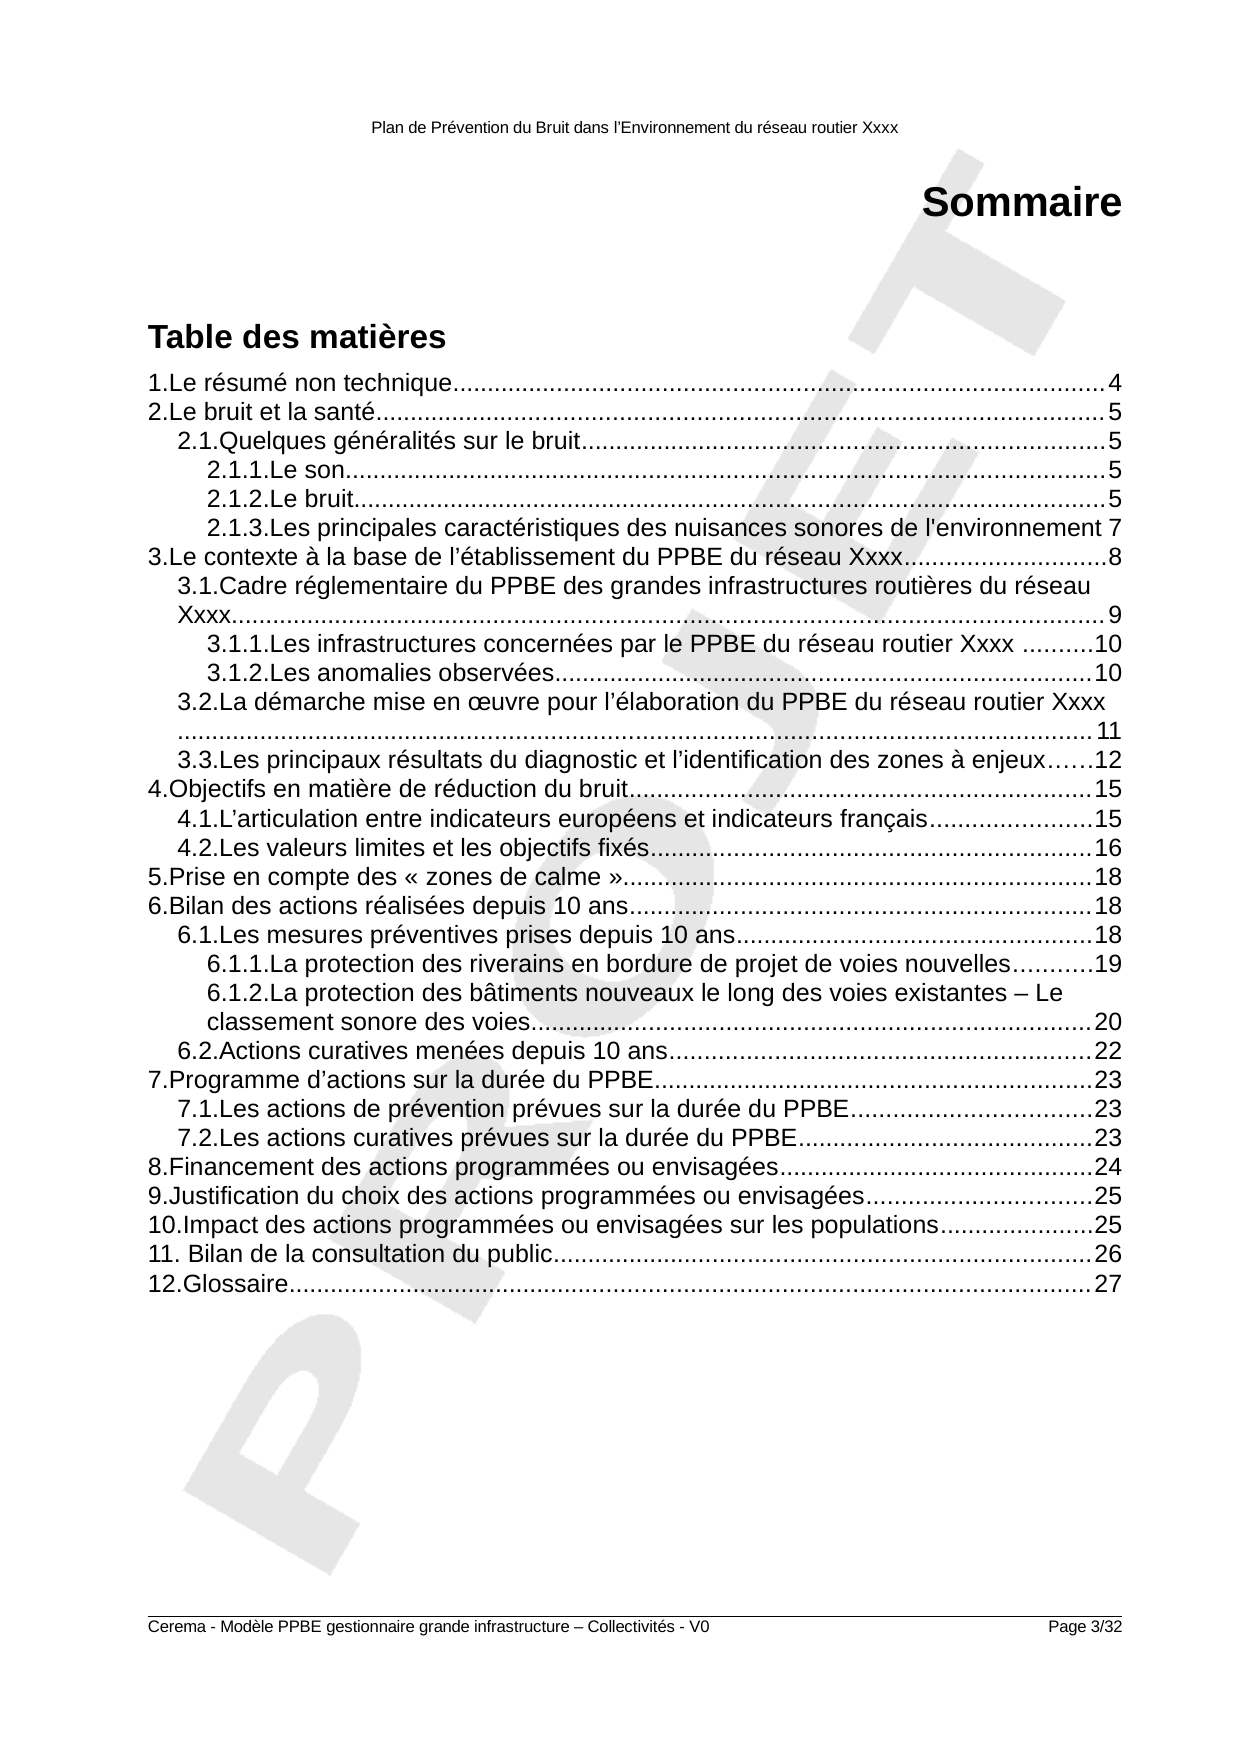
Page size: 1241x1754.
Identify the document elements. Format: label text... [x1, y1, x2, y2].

text 8.Financement des actions programmées ou envisagées 24 [148, 1152, 1122, 1181]
text 4.1.L’articulation entre indicateurs européens et indicateurs français 15 [177, 803, 1122, 832]
text 4.Objectifs en matière de réduction du bruit 15 [148, 774, 1122, 803]
text Sommaire [148, 177, 1122, 225]
subtitle Table des matières [148, 316, 1122, 355]
text 6.1.Les mesures préventives prises depuis 10 ans 18 [177, 920, 1122, 949]
text 2.Le bruit et la santé 5 [148, 397, 1122, 426]
text 3.2.La démarche mise en œuvre pour l’élaboration du PPBE du réseau routier Xxxx 11 [177, 687, 1122, 745]
text 2.1.Quelques généralités sur le bruit 5 [177, 426, 1122, 455]
text 3.3.Les principaux résultats du diagnostic et l’identification des zones à enjeux 12 [177, 745, 1122, 774]
text 3.1.2.Les anomalies observées 10 [207, 658, 1122, 687]
text 4.2.Les valeurs limites et les objectifs fixés 16 [177, 832, 1122, 862]
text 12.Glossaire 27 [148, 1268, 1122, 1297]
text 2.1.2.Le bruit 5 [207, 484, 1122, 513]
text 9.Justification du choix des actions programmées ou envisagées 25 [148, 1181, 1122, 1210]
text 6.Bilan des actions réalisées depuis 10 ans 18 [148, 891, 1122, 920]
text 3.1.1.Les infrastructures concernées par le PPBE du réseau routier Xxxx 10 [207, 629, 1122, 658]
text 11. Bilan de la consultation du public 26 [148, 1239, 1122, 1268]
text 3.1.Cadre réglementaire du PPBE des grandes infrastructures routières du réseau Xxxx 9 [177, 571, 1122, 629]
text 6.1.1.La protection des riverains en bordure de projet de voies nouvelles 19 [207, 949, 1122, 978]
text 2.1.3.Les principales caractéristiques des nuisances sonores de l'environnement 7 [207, 513, 1122, 542]
text 2.1.1.Le son 5 [207, 455, 1122, 484]
text 6.1.2.La protection des bâtiments nouveaux le long des voies existantes – Le classement sonore des voies 20 [207, 978, 1122, 1036]
text 7.1.Les actions de prévention prévues sur la durée du PPBE 23 [177, 1094, 1122, 1123]
text 6.2.Actions curatives menées depuis 10 ans 22 [177, 1036, 1122, 1065]
text 5.Prise en compte des « zones de calme » 18 [148, 862, 1122, 891]
text 10.Impact des actions programmées ou envisagées sur les populations 25 [148, 1210, 1122, 1239]
text 3.Le contexte à la base de l’établissement du PPBE du réseau Xxxx 8 [148, 542, 1122, 571]
text 7.2.Les actions curatives prévues sur la durée du PPBE 23 [177, 1123, 1122, 1152]
text 7.Programme d’actions sur la durée du PPBE 23 [148, 1065, 1122, 1094]
text 1.Le résumé non technique 4 [148, 367, 1122, 397]
